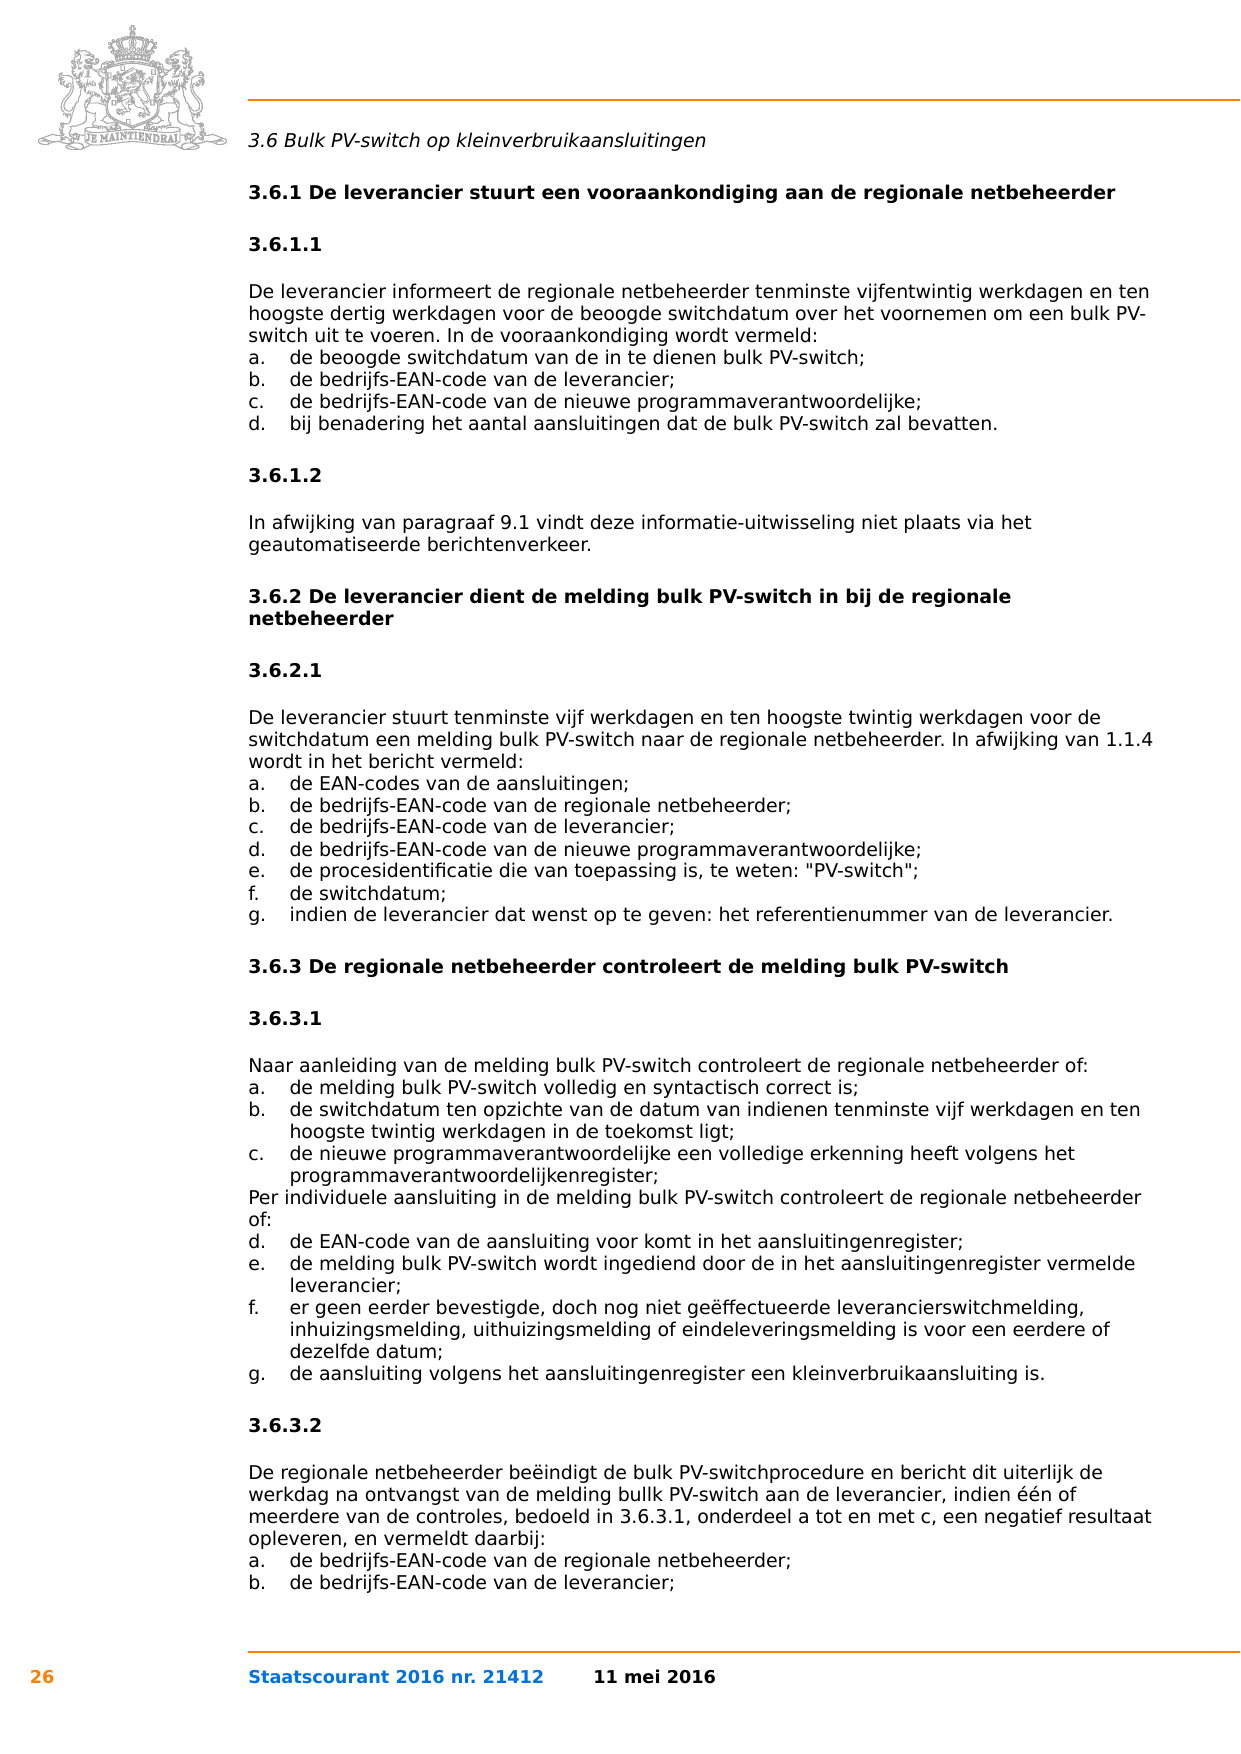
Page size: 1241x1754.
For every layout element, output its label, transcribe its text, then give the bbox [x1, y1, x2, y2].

text a. de melding bulk PV-switch volledig en syntactisch correct is; [248, 1077, 1163, 1099]
text Naar aanleiding van de melding bulk PV-switch controleert de regionale netbeheerder of: [248, 1055, 1163, 1077]
text d. de bedrijfs-EAN-code van de nieuwe programmaverantwoordelijke; [248, 838, 1163, 860]
text e. de procesidentificatie die van toepassing is, te weten: "PV-switch"; [248, 860, 1163, 882]
text g. de aansluiting volgens het aansluitingenregister een kleinverbruikaansluiting is. [248, 1363, 1163, 1385]
text De leverancier informeert de regionale netbeheerder tenminste vijfentwintig werkdagen en ten hoogste dertig werkdagen voor de beoogde switchdatum over het voornemen om een bulk PV-switch uit te voeren. In de vooraankondiging wordt vermeld: [248, 281, 1163, 347]
text a. de beoogde switchdatum van de in te dienen bulk PV-switch; [248, 347, 1163, 369]
text In afwijking van paragraaf 9.1 vindt deze informatie-uitwisseling niet plaats via het geautomatiseerde berichtenverkeer. [248, 512, 1163, 556]
text d. de EAN-code van de aansluiting voor komt in het aansluitingenregister; [248, 1231, 1163, 1253]
subtitle 3.6.2 De leverancier dient de melding bulk PV-switch in bij de regionale netbeheerder [248, 586, 1163, 629]
text b. de bedrijfs-EAN-code van de regionale netbeheerder; [248, 794, 1163, 816]
text c. de bedrijfs-EAN-code van de leverancier; [248, 816, 1163, 838]
text De leverancier stuurt tenminste vijf werkdagen en ten hoogste twintig werkdagen voor de switchdatum een melding bulk PV-switch naar de regionale netbeheerder. In afwijking van 1.1.4 wordt in het bericht vermeld: [248, 707, 1163, 772]
text b. de bedrijfs-EAN-code van de leverancier; [248, 369, 1163, 391]
text c. de bedrijfs-EAN-code van de nieuwe programmaverantwoordelijke; [248, 391, 1163, 413]
subtitle 3.6.3.1 [248, 1008, 1163, 1030]
text b. de switchdatum ten opzichte van de datum van indienen tenminste vijf werkdagen en ten hoogste twintig werkdagen in de toekomst ligt; [248, 1099, 1163, 1143]
text g. indien de leverancier dat wenst op te geven: het referentienummer van de leverancier. [248, 904, 1163, 926]
text De regionale netbeheerder beëindigt de bulk PV-switchprocedure en bericht dit uiterlijk de werkdag na ontvangst van de melding bullk PV-switch aan de leverancier, indien één of meerdere van de controles, bedoeld in 3.6.3.1, onderdeel a tot en met c, een negatief resultaat opleveren, en vermeldt daarbij: [248, 1462, 1163, 1550]
text Per individuele aansluiting in de melding bulk PV-switch controleert de regionale netbeheerder of: [248, 1187, 1163, 1231]
subtitle 3.6 Bulk PV-switch op kleinverbruikaansluitingen [248, 130, 1163, 152]
subtitle 3.6.3.2 [248, 1415, 1163, 1437]
subtitle 3.6.2.1 [248, 659, 1163, 682]
text f. de switchdatum; [248, 882, 1163, 904]
text d. bij benadering het aantal aansluitingen dat de bulk PV-switch zal bevatten. [248, 413, 1163, 435]
subtitle 3.6.1.1 [248, 234, 1163, 256]
text a. de bedrijfs-EAN-code van de regionale netbeheerder; [248, 1550, 1163, 1572]
picture [38, 25, 227, 150]
text f. er geen eerder bevestigde, doch nog niet geëffectueerde leverancierswitchmelding, inhuizingsmelding, uithuizingsmelding of eindeleveringsmelding is voor een eerdere of dezelfde datum; [248, 1297, 1163, 1363]
subtitle 3.6.3 De regionale netbeheerder controleert de melding bulk PV-switch [248, 956, 1163, 978]
text c. de nieuwe programmaverantwoordelijke een volledige erkenning heeft volgens het programmaverantwoordelijkenregister; [248, 1143, 1163, 1187]
text b. de bedrijfs-EAN-code van de leverancier; [248, 1572, 1163, 1594]
subtitle 3.6.1.2 [248, 465, 1163, 487]
subtitle 3.6.1 De leverancier stuurt een vooraankondiging aan de regionale netbeheerder [248, 182, 1163, 204]
text a. de EAN-codes van de aansluitingen; [248, 772, 1163, 794]
text e. de melding bulk PV-switch wordt ingediend door de in het aansluitingenregister vermelde leverancier; [248, 1253, 1163, 1297]
